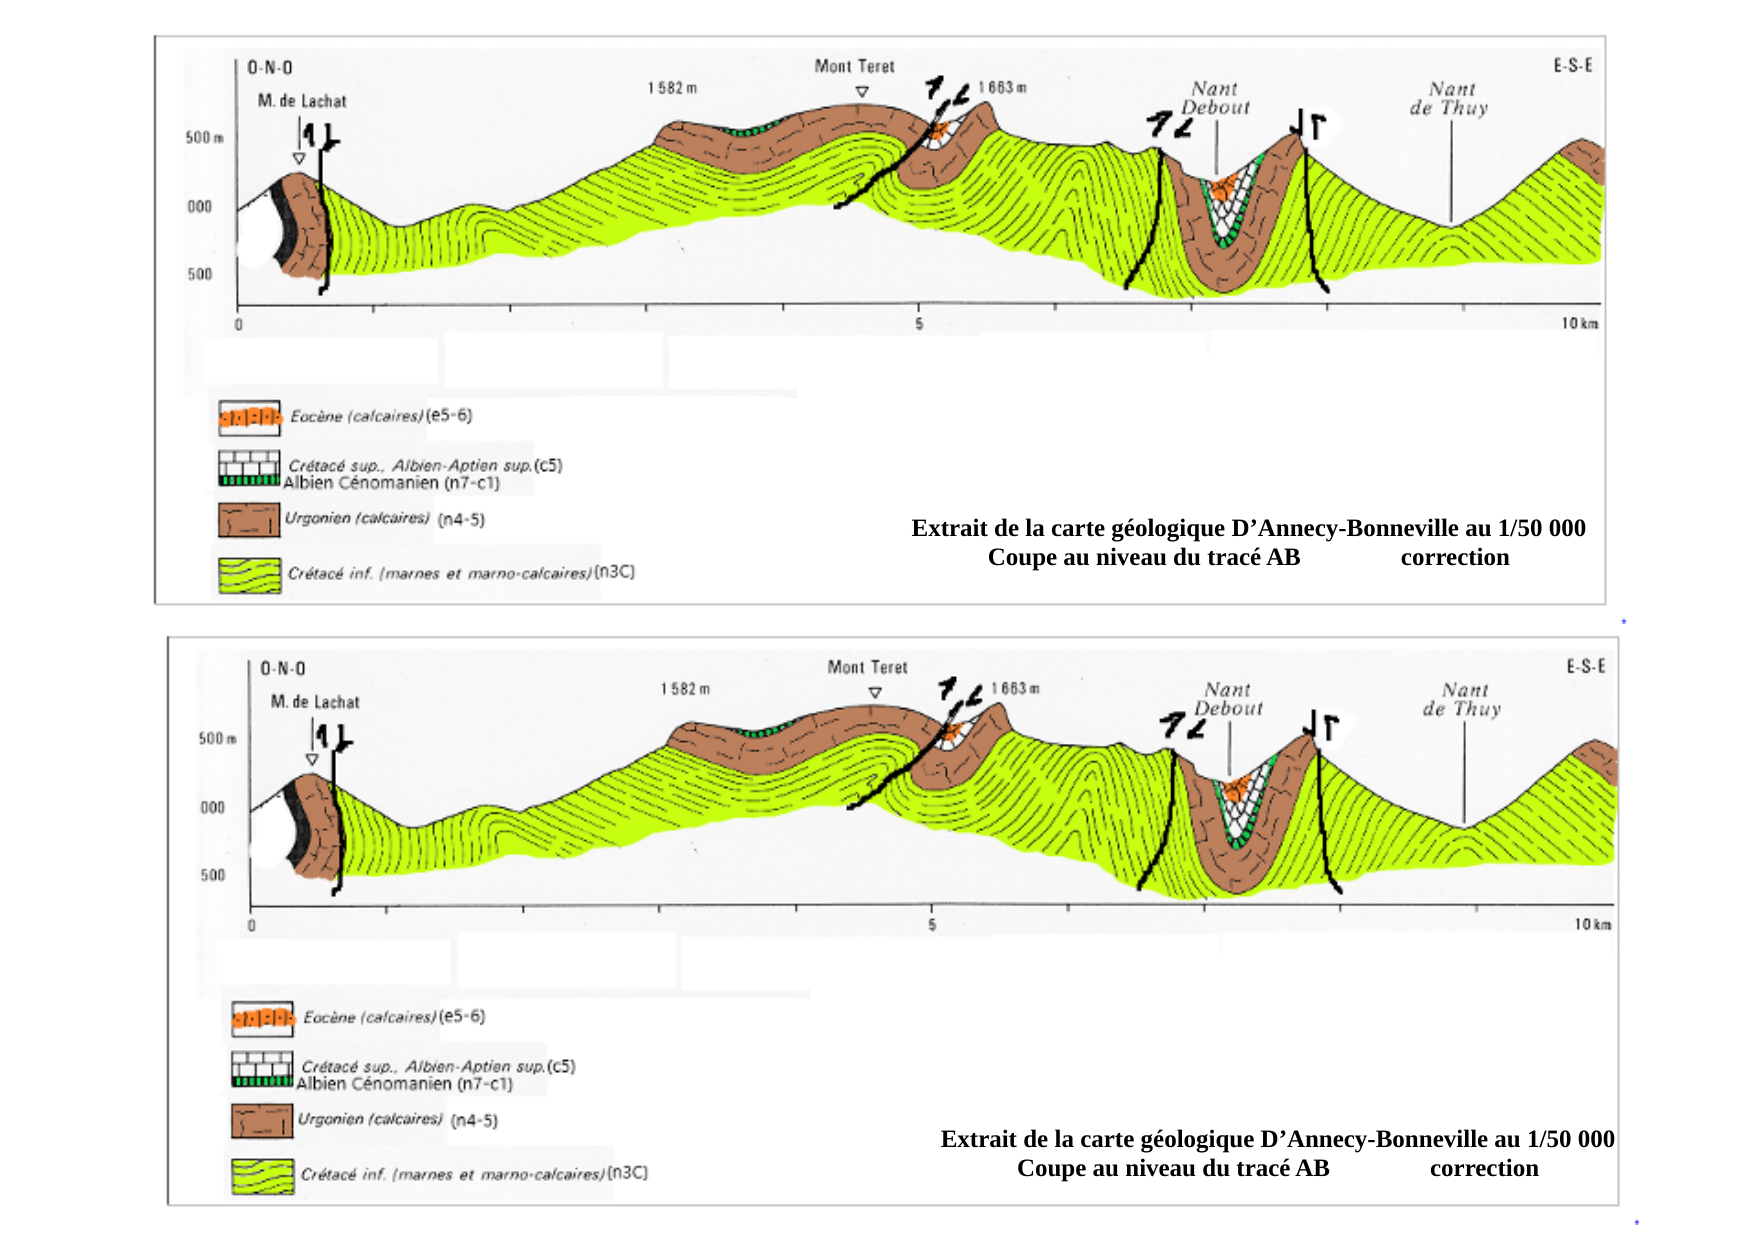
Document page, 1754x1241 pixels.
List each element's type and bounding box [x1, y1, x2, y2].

picture [127, 21, 1639, 1225]
